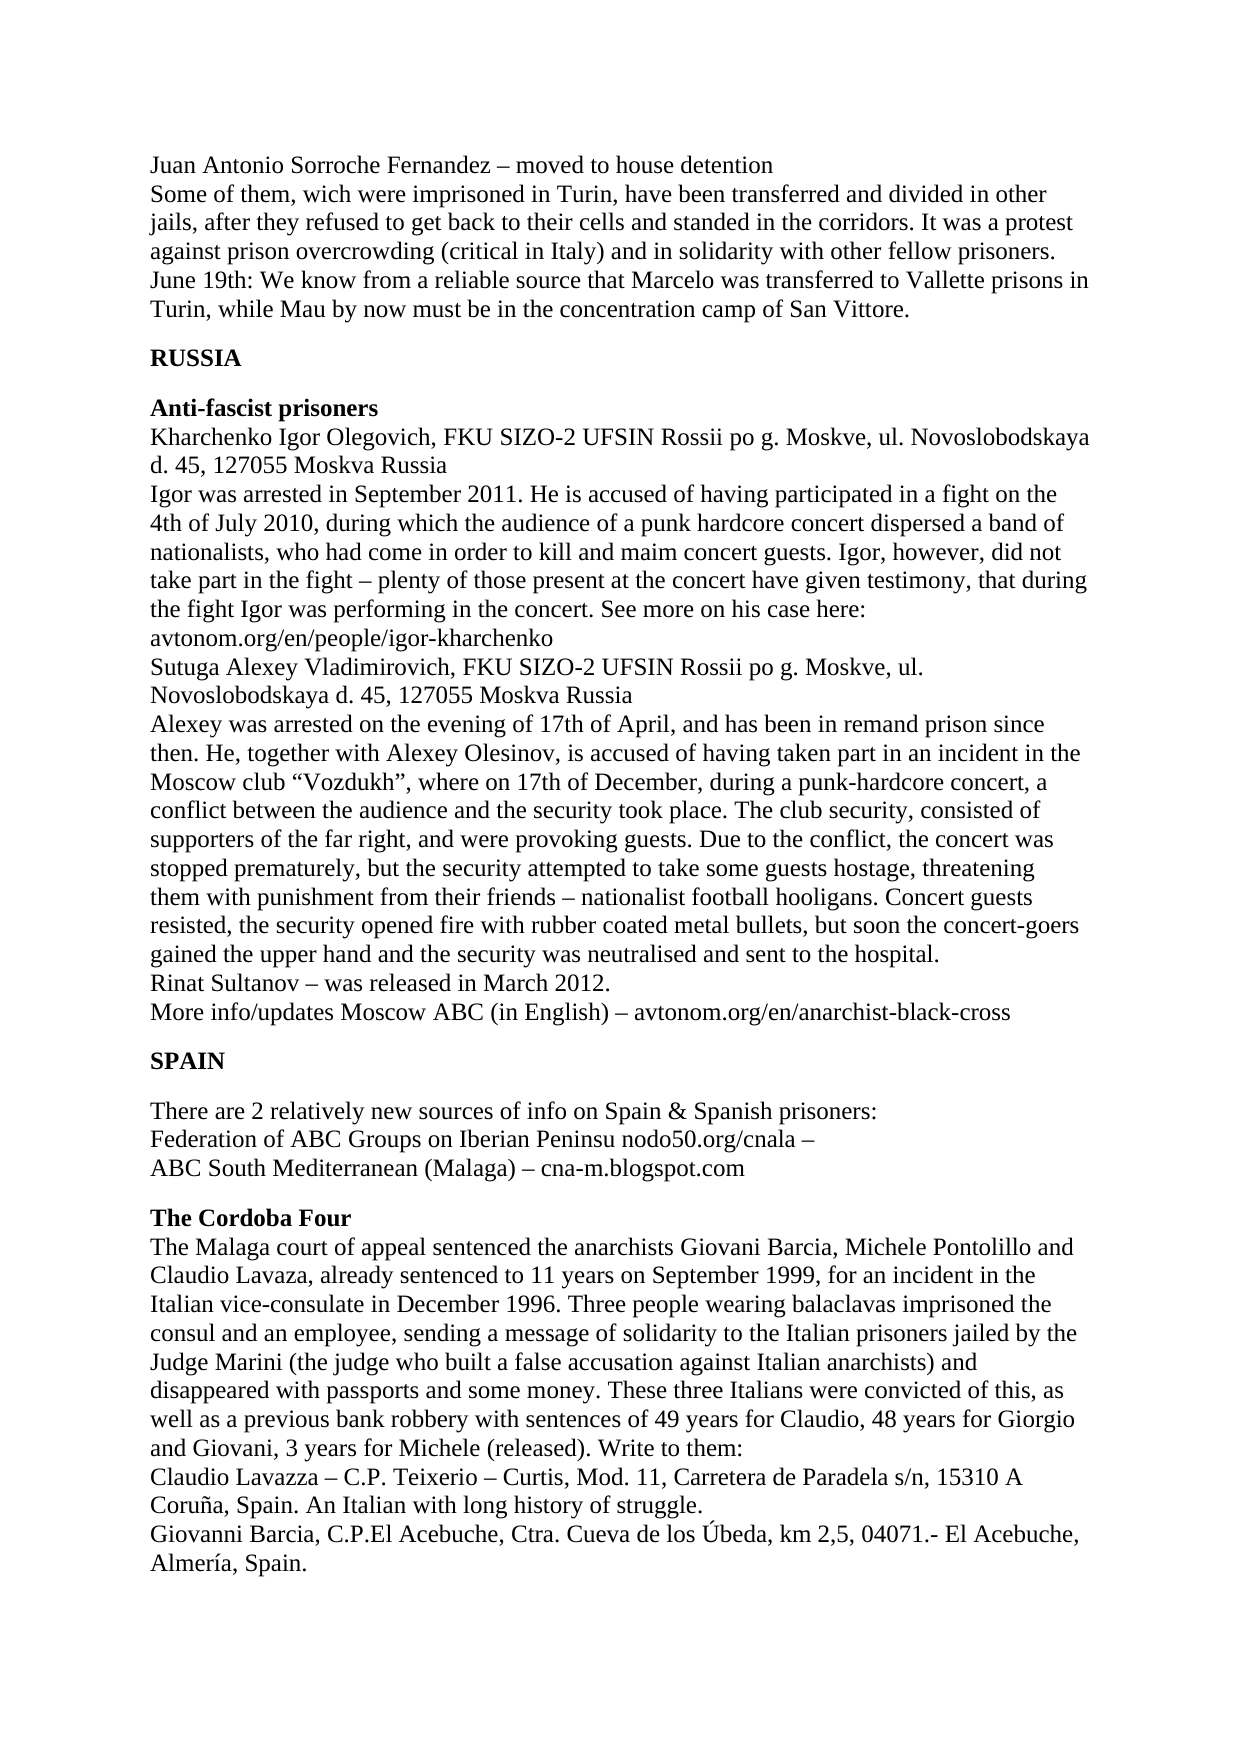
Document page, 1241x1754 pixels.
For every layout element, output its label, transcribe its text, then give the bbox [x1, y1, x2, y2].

text SPAIN [150, 1046, 1090, 1075]
text The Cordoba Four The Malaga court of appeal sentenced the anarchists Giovani Barcia, Michele Pontolillo and Claudio Lavaza, already sentenced to 11 years on September 1999, for an incident in the Italian vice-consulate in December 1996. Three people wearing balaclavas imprisoned the consul and an employee, sending a message of solidarity to the Italian prisoners jailed by the Judge Marini (the judge who built a false accusation against Italian anarchists) and disappeared with passports and some money. These three Italians were convicted of this, as well as a previous bank robbery with sentences of 49 years for Claudio, 48 years for Giorgio and Giovani, 3 years for Michele (released). Write to them: Claudio Lavazza – C.P. Teixerio – Curtis, Mod. 11, Carretera de Paradela s/n, 15310 A Coruña, Spain. An Italian with long history of struggle. Giovanni Barcia, C.P.El Acebuche, Ctra. Cueva de los Úbeda, km 2,5, 04071.- El Acebuche, Almería, Spain. [150, 1203, 1090, 1577]
text Anti-fascist prisoners Kharchenko Igor Olegovich, FKU SIZO-2 UFSIN Rossii po g. Moskve, ul. Novoslobodskaya d. 45, 127055 Moskva Russia Igor was arrested in September 2011. He is accused of having participated in a fight on the 4th of July 2010, during which the audience of a punk hardcore concert dispersed a band of nationalists, who had come in order to kill and maim concert guests. Igor, however, did not take part in the fight – plenty of those present at the concert have given testimony, that during the fight Igor was performing in the concert. See more on his case here: avtonom.org/en/people/igor-kharchenko Sutuga Alexey Vladimirovich, FKU SIZO-2 UFSIN Rossii po g. Moskve, ul. Novoslobodskaya d. 45, 127055 Moskva Russia Alexey was arrested on the evening of 17th of April, and has been in remand prison since then. He, together with Alexey Olesinov, is accused of having taken part in an incident in the Moscow club “Vozdukh”, where on 17th of December, during a punk-hardcore concert, a conflict between the audience and the security took place. The club security, consisted of supporters of the far right, and were provoking guests. Due to the conflict, the concert was stopped prematurely, but the security attempted to take some guests hostage, threatening them with punishment from their friends – nationalist football hooligans. Concert guests resisted, the security opened fire with rubber coated metal bullets, but soon the concert-goers gained the upper hand and the security was neutralised and sent to the hospital. Rinat Sultanov – was released in March 2012. More info/updates Moscow ABC (in English) – avtonom.org/en/anarchist-black-cross [150, 393, 1090, 1025]
text Juan Antonio Sorroche Fernandez – moved to house detention Some of them, wich were imprisoned in Turin, have been transferred and divided in other jails, after they refused to get back to their cells and standed in the corridors. It was a protest against prison overcrowding (critical in Italy) and in solidarity with other fellow prisoners. June 19th: We know from a reliable source that Marcelo was transferred to Vallette prisons in Turin, while Mau by now must be in the concentration camp of San Vittore. [150, 150, 1090, 322]
text RUSSIA [150, 343, 1090, 372]
text There are 2 relatively new sources of info on Spain & Spanish prisoners: Federation of ABC Groups on Iberian Peninsu nodo50.org/cnala – ABC South Mediterranean (Malaga) – cna-m.blogspot.com [150, 1096, 1090, 1182]
